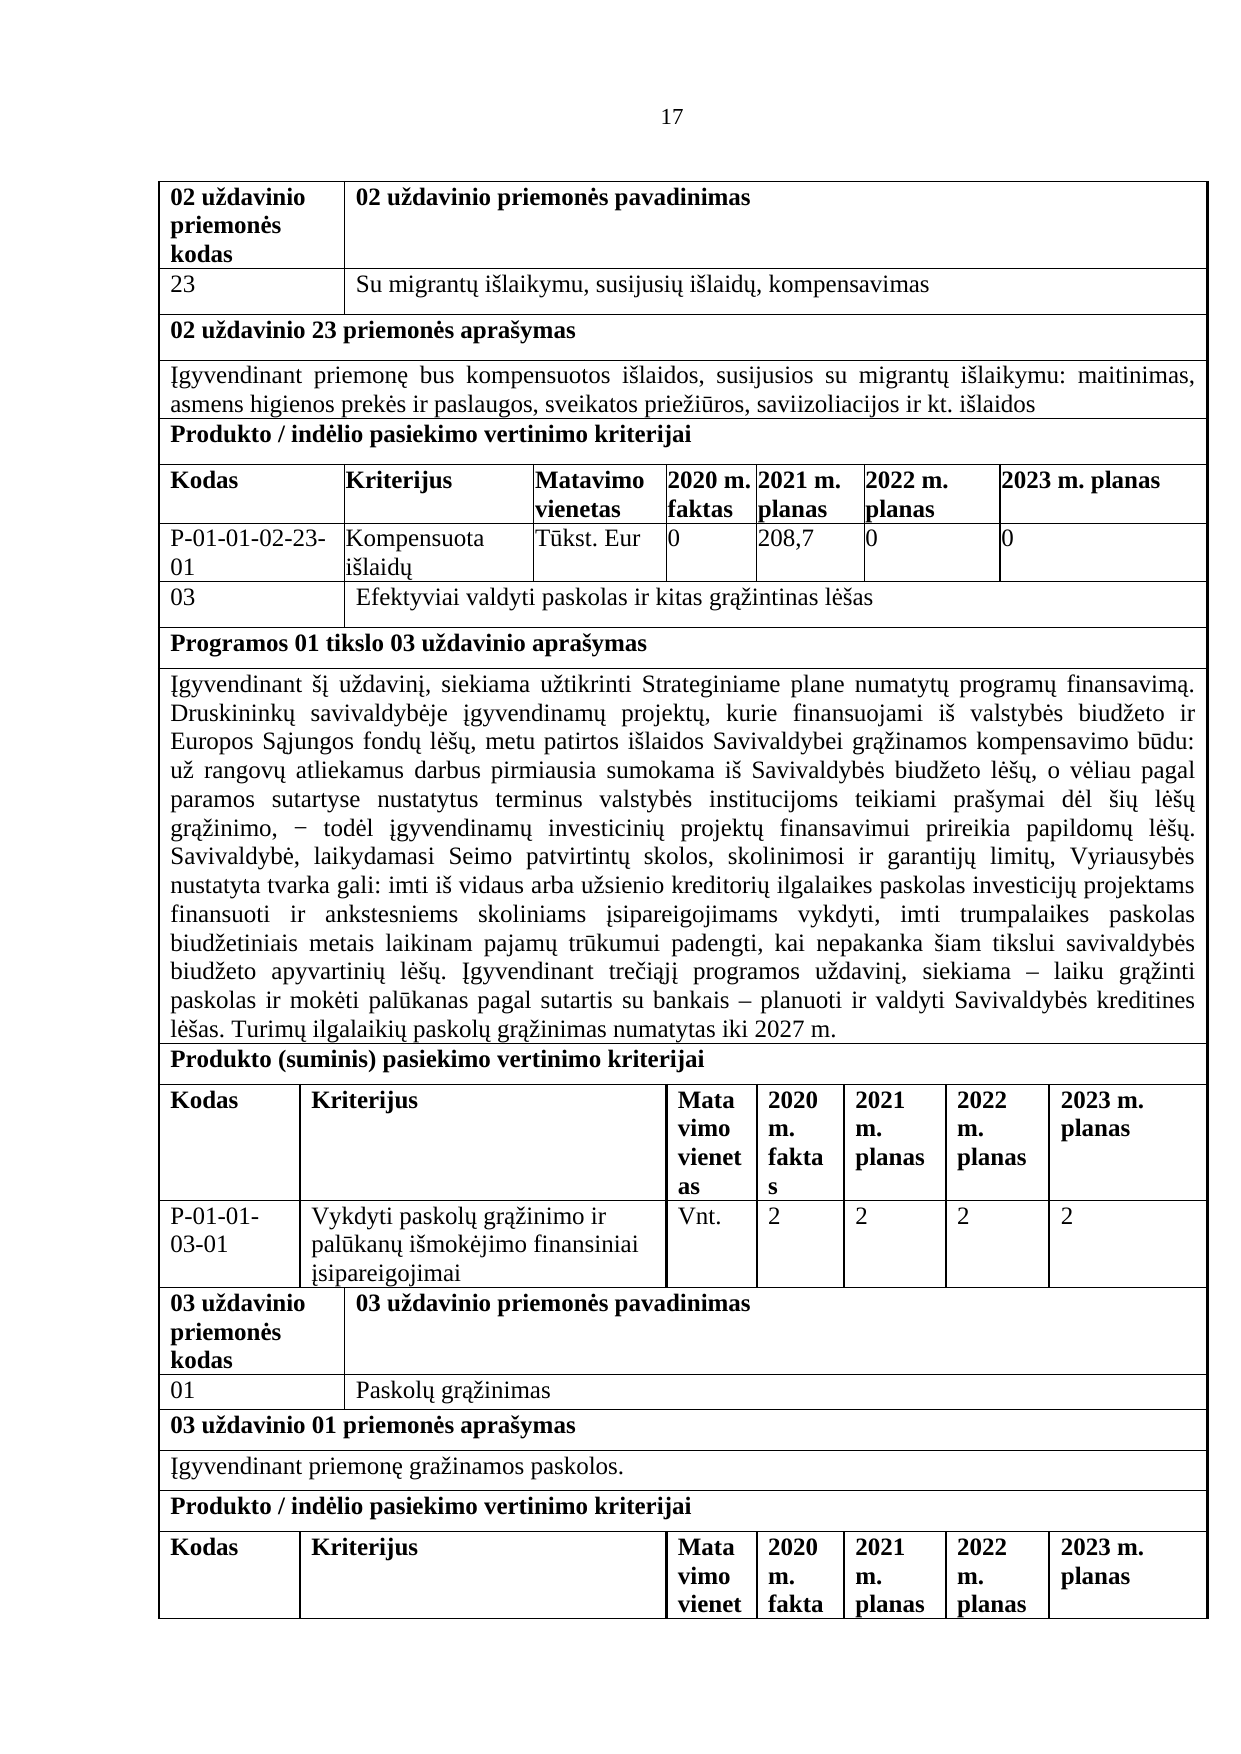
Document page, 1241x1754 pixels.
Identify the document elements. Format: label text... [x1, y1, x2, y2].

table_cell Paskolų grąžinimas [345, 1375, 1206, 1409]
table_cell 2020 m. fakta [758, 1532, 843, 1618]
table_cell 02 uždavinio priemonės kodas [160, 182, 344, 268]
table_cell Kompensuota išlaidų [345, 524, 533, 581]
table_cell Vnt. [668, 1201, 756, 1287]
table_cell 2 [758, 1201, 843, 1287]
table_cell 2 [947, 1201, 1048, 1287]
table_cell 0 [667, 524, 756, 581]
table_cell Matavimo vienet [668, 1532, 756, 1618]
table_cell 2021 m. planas [845, 1085, 945, 1200]
table_cell Kriterijus [301, 1085, 665, 1200]
table_cell Įgyvendinant šį uždavinį, siekiama užtikrinti Strateginiame plane numatytų programų finansavimą. Druskininkų savivaldybėje įgyvendinamų projektų, kurie finansuojami iš valstybės biudžeto ir Europos Sąjungos fondų lėšų, metu patirtos išlaidos Savivaldybei grąžinamos kompensavimo būdu: už rangovų atliekamus darbus pirmiausia sumokama iš Savivaldybės biudžeto lėšų, o vėliau pagal paramos sutartyse nustatytus terminus valstybės institucijoms teikiami prašymai dėl šių lėšų grąžinimo, − todėl įgyvendinamų investicinių projektų finansavimui prireikia papildomų lėšų. Savivaldybė, laikydamasi Seimo patvirtintų skolos, skolinimosi ir garantijų limitų, Vyriausybės nustatyta tvarka gali: imti iš vidaus arba užsienio kreditorių ilgalaikes paskolas investicijų projektams finansuoti ir ankstesniems skoliniams įsipareigojimams vykdyti, imti trumpalaikes paskolas biudžetiniais metais laikinam pajamų trūkumui padengti, kai nepakanka šiam tikslui savivaldybės biudžeto apyvartinių lėšų. Įgyvendinant trečiąjį programos uždavinį, siekiama – laiku grąžinti paskolas ir mokėti palūkanas pagal sutartis su bankais – planuoti ir valdyti Savivaldybės kreditines lėšas. Turimų ilgalaikių paskolų grąžinimas numatytas iki 2027 m. [160, 669, 1206, 1043]
table_cell 03 uždavinio priemonės pavadinimas [345, 1288, 1206, 1374]
table_cell 2020 m. faktas [667, 465, 756, 522]
table_cell Kodas [160, 465, 344, 522]
table_cell Tūkst. Eur [534, 524, 666, 581]
table_cell Kriterijus [301, 1532, 665, 1618]
table_cell Įgyvendinant priemonę gražinamos paskolos. [160, 1451, 1206, 1490]
table_cell 2023 m. planas [1050, 1532, 1206, 1618]
table_cell 23 [160, 269, 344, 314]
table_cell 2022 m. planas [865, 465, 999, 522]
table_cell 2020 m. faktas [758, 1085, 843, 1200]
table_cell 208,7 [757, 524, 864, 581]
table_cell 2022 m. planas [947, 1532, 1048, 1618]
table_cell Produkto / indėlio pasiekimo vertinimo kriterijai [160, 1491, 1206, 1531]
table_cell Įgyvendinant priemonę bus kompensuotos išlaidos, susijusios su migrantų išlaikymu: maitinimas, asmens higienos prekės ir paslaugos, sveikatos priežiūros, saviizoliacijos ir kt. išlaidos [160, 361, 1206, 418]
table_cell Matavimo vienetas [534, 465, 666, 522]
table_cell 03 uždavinio 01 priemonės aprašymas [160, 1410, 1206, 1450]
table_cell 0 [865, 524, 999, 581]
table_cell 2 [845, 1201, 945, 1287]
table_cell 2021 m. planas [757, 465, 864, 522]
table_cell 0 [1001, 524, 1206, 581]
table_cell Kriterijus [345, 465, 533, 522]
table_cell P-01-01-03-01 [160, 1201, 299, 1287]
table_cell Produkto (suminis) pasiekimo vertinimo kriterijai [160, 1044, 1206, 1084]
table_cell 2022 m. planas [947, 1085, 1048, 1200]
table_cell Su migrantų išlaikymu, susijusių išlaidų, kompensavimas [345, 269, 1206, 314]
table_cell Vykdyti paskolų grąžinimo ir palūkanų išmokėjimo finansiniai įsipareigojimai [301, 1201, 665, 1287]
table_cell 2 [1050, 1201, 1206, 1287]
table_cell 2023 m. planas [1050, 1085, 1206, 1200]
table_cell Matavimo vienetas [668, 1085, 756, 1200]
table_cell 03 [160, 582, 344, 627]
table_cell 03 uždavinio priemonės kodas [160, 1288, 344, 1374]
table_cell 02 uždavinio 23 priemonės aprašymas [160, 315, 1206, 359]
table_cell Produkto / indėlio pasiekimo vertinimo kriterijai [160, 419, 1206, 464]
table_cell 2023 m. planas [1001, 465, 1206, 522]
table_cell 2021 m. planas [845, 1532, 945, 1618]
table_cell P-01-01-02-23-01 [160, 524, 344, 581]
table_cell Kodas [160, 1532, 299, 1618]
table_cell 01 [160, 1375, 344, 1409]
table_cell Efektyviai valdyti paskolas ir kitas grąžintinas lėšas [345, 582, 1206, 627]
table_cell Kodas [160, 1085, 299, 1200]
table_cell Programos 01 tikslo 03 uždavinio aprašymas [160, 628, 1206, 668]
table_cell 02 uždavinio priemonės pavadinimas [345, 182, 1206, 268]
